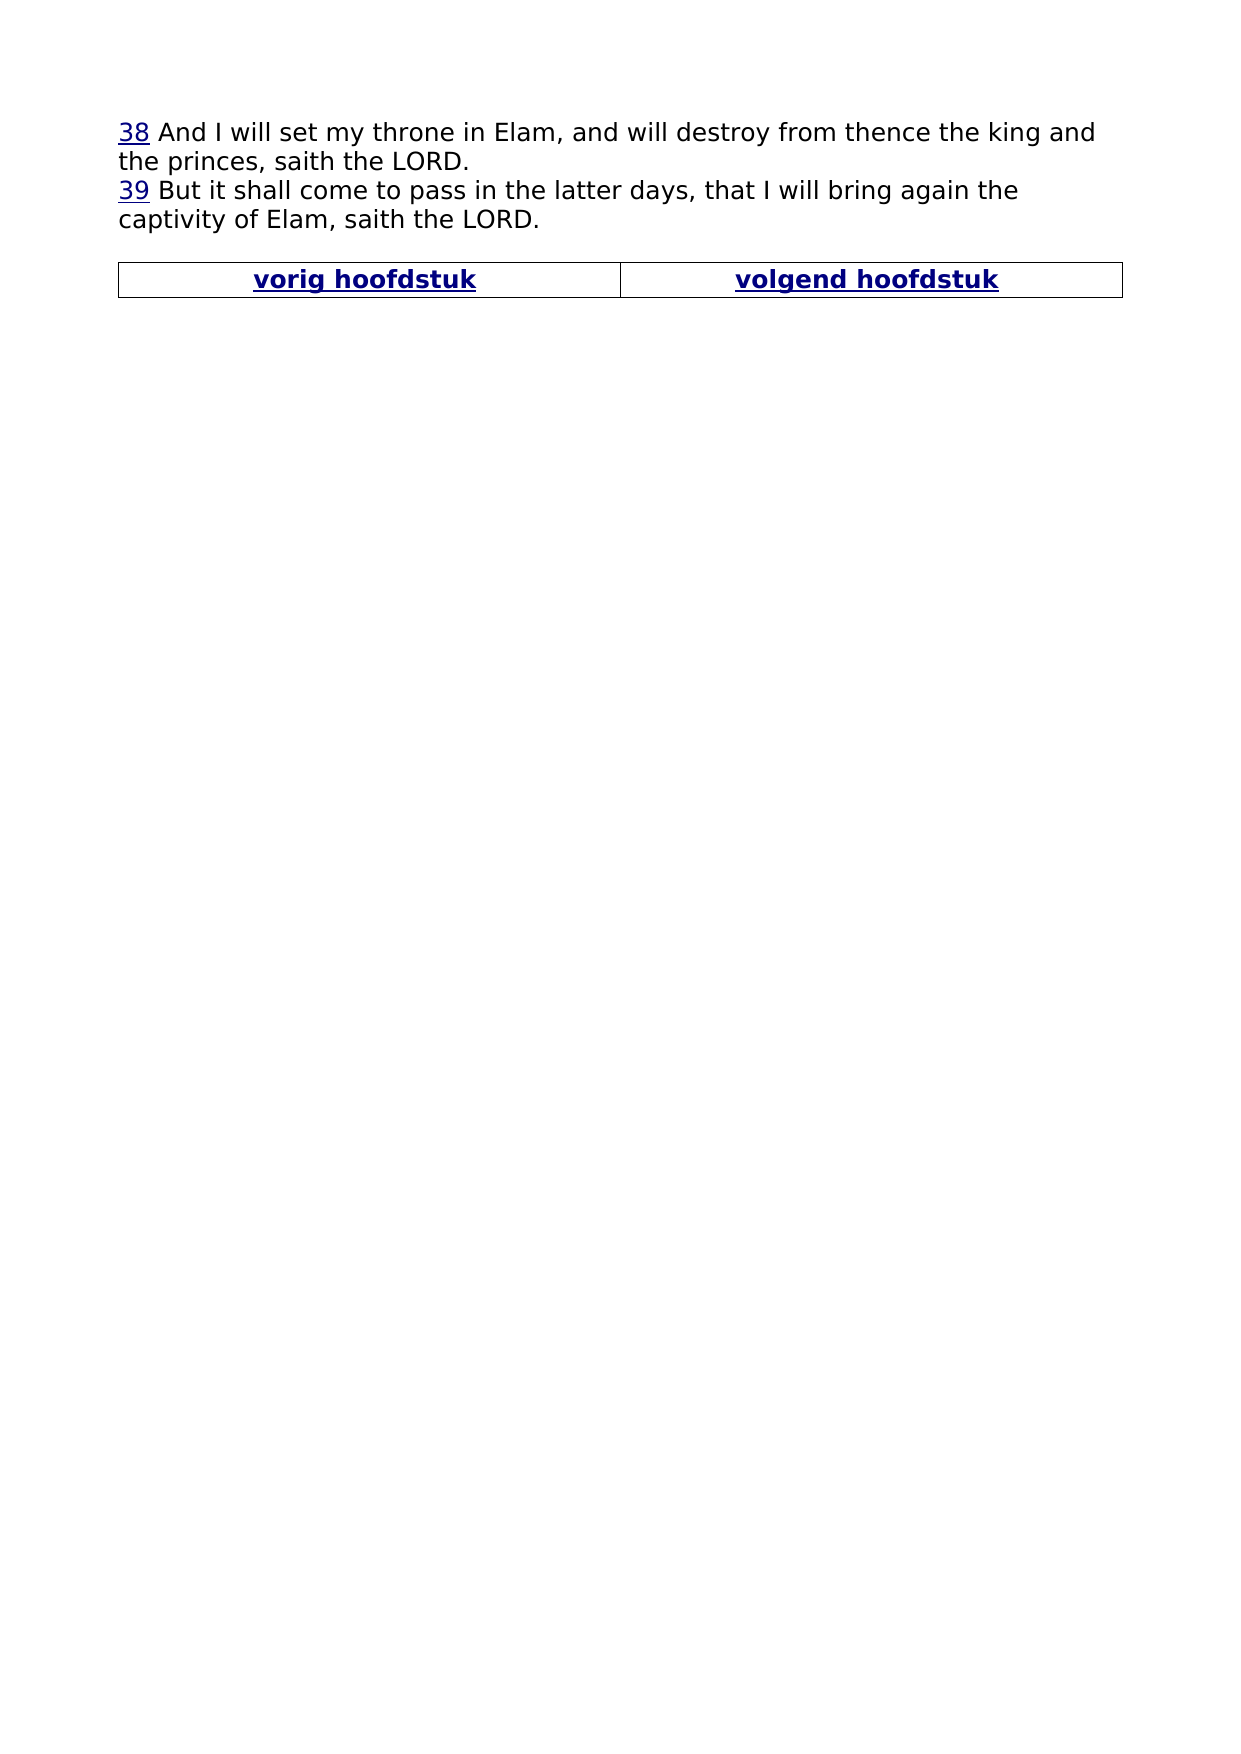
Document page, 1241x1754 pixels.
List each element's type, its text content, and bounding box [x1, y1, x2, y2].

text 38 And I will set my throne in Elam, and will destroy from thence the king and the princes, saith the LORD. 39 But it shall come to pass in the latter days, that I will bring again the captivity of Elam, saith the LORD. [118, 118, 1122, 235]
table_header vorig hoofdstuk [119, 263, 620, 297]
table_header volgend hoofdstuk [621, 263, 1122, 297]
